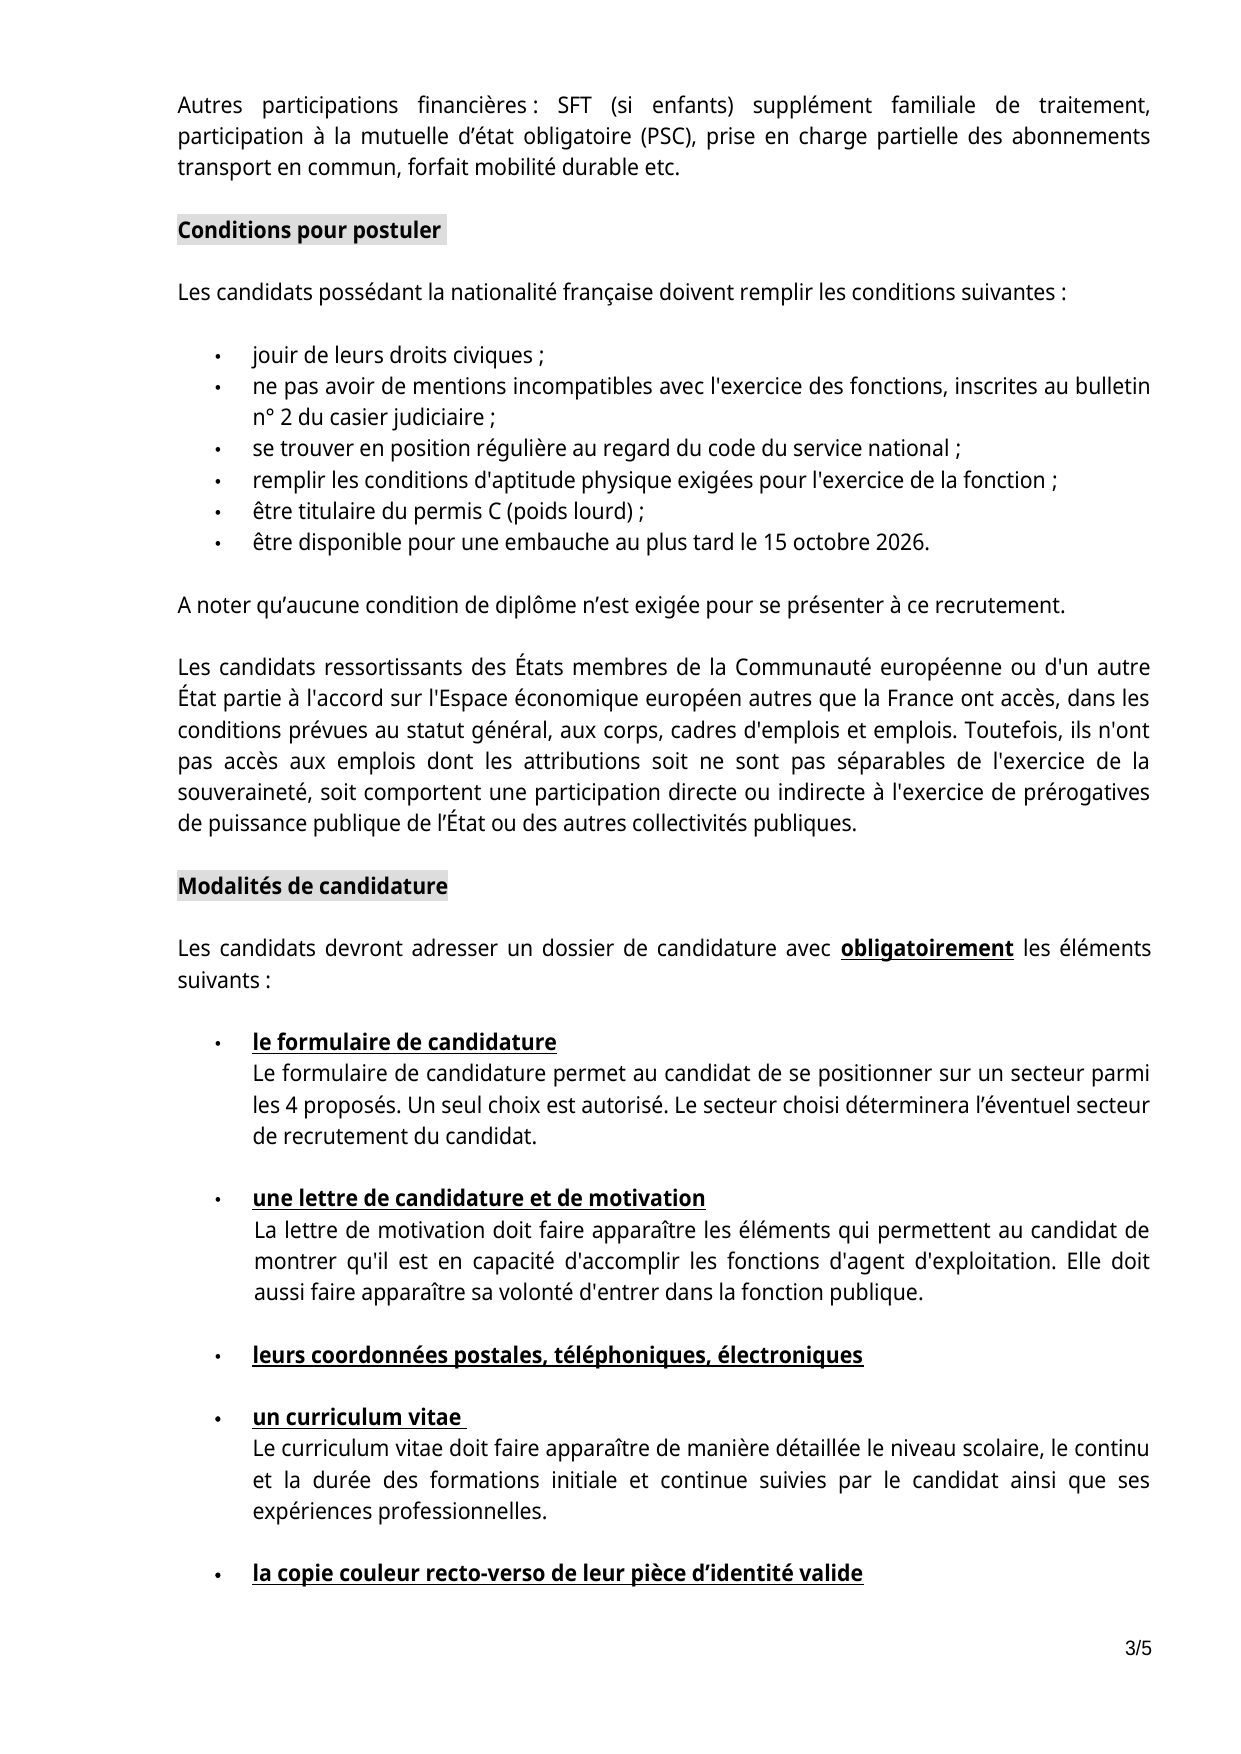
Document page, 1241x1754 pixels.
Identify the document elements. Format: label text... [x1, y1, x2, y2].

list être titulaire du permis C (poids lourd) ; [215, 495, 1152, 526]
text Les candidats ressortissants des États membres de la Communauté européenne ou d'un autre État partie à l'accord sur l'Espace économique européen autres que la France ont accès, dans les conditions prévues au statut général, aux corps, cadres d'emplois et emplois. Toutefois, ils n'ont pas accès aux emplois dont les attributions soit ne sont pas séparables de l'exercice de la souveraineté, soit comportent une participation directe ou indirecte à l'exercice de prérogatives de puissance publique de l’État ou des autres collectivités publiques. [177, 651, 1152, 838]
text La lettre de motivation doit faire apparaître les éléments qui permettent au candidat de montrer qu'il est en capacité d'accomplir les fonctions d'agent d'exploitation. Elle doit aussi faire apparaître sa volonté d'entrer dans la fonction publique. [254, 1213, 1152, 1307]
list se trouver en position régulière au regard du code du service national ; [215, 432, 1152, 463]
text A noter qu’aucune condition de diplôme n’est exigée pour se présenter à ce recrutement. [177, 588, 1152, 620]
list le formulaire de candidature [215, 1026, 1152, 1057]
list leurs coordonnées postales, téléphoniques, électroniques [215, 1338, 1152, 1370]
list la copie couleur recto-verso de leur pièce d’identité valide [215, 1557, 1152, 1588]
list un curriculum vitae [215, 1401, 1152, 1432]
list remplir les conditions d'aptitude physique exigées pour l'exercice de la fonction ; [215, 463, 1152, 495]
list une lettre de candidature et de motivation [215, 1182, 1152, 1213]
list jouir de leurs droits civiques ; [215, 338, 1152, 370]
list être disponible pour une embauche au plus tard le 15 octobre 2026. [215, 526, 1152, 557]
text Les candidats devront adresser un dossier de candidature avec obligatoirement les éléments suivants : [177, 932, 1152, 995]
list Le formulaire de candidature permet au candidat de se positionner sur un secteur parmi les 4 proposés. Un seul choix est autorisé. Le secteur choisi déterminera l’éventuel secteur de recrutement du candidat. [215, 1057, 1152, 1151]
text Modalités de candidature [177, 870, 1152, 901]
text Conditions pour postuler [177, 213, 1152, 245]
text Autres participations financières : SFT (si enfants) supplément familiale de traitement, participation à la mutuelle d’état obligatoire (PSC), prise en charge partielle des abonnements transport en commun, forfait mobilité durable etc. [177, 88, 1152, 182]
list Le curriculum vitae doit faire apparaître de manière détaillée le niveau scolaire, le continu et la durée des formations initiale et continue suivies par le candidat ainsi que ses expériences professionnelles. [215, 1432, 1152, 1526]
list ne pas avoir de mentions incompatibles avec l'exercice des fonctions, inscrites au bulletin n° 2 du casier judiciaire ; [215, 370, 1152, 432]
text Les candidats possédant la nationalité française doivent remplir les conditions suivantes : [177, 276, 1152, 307]
